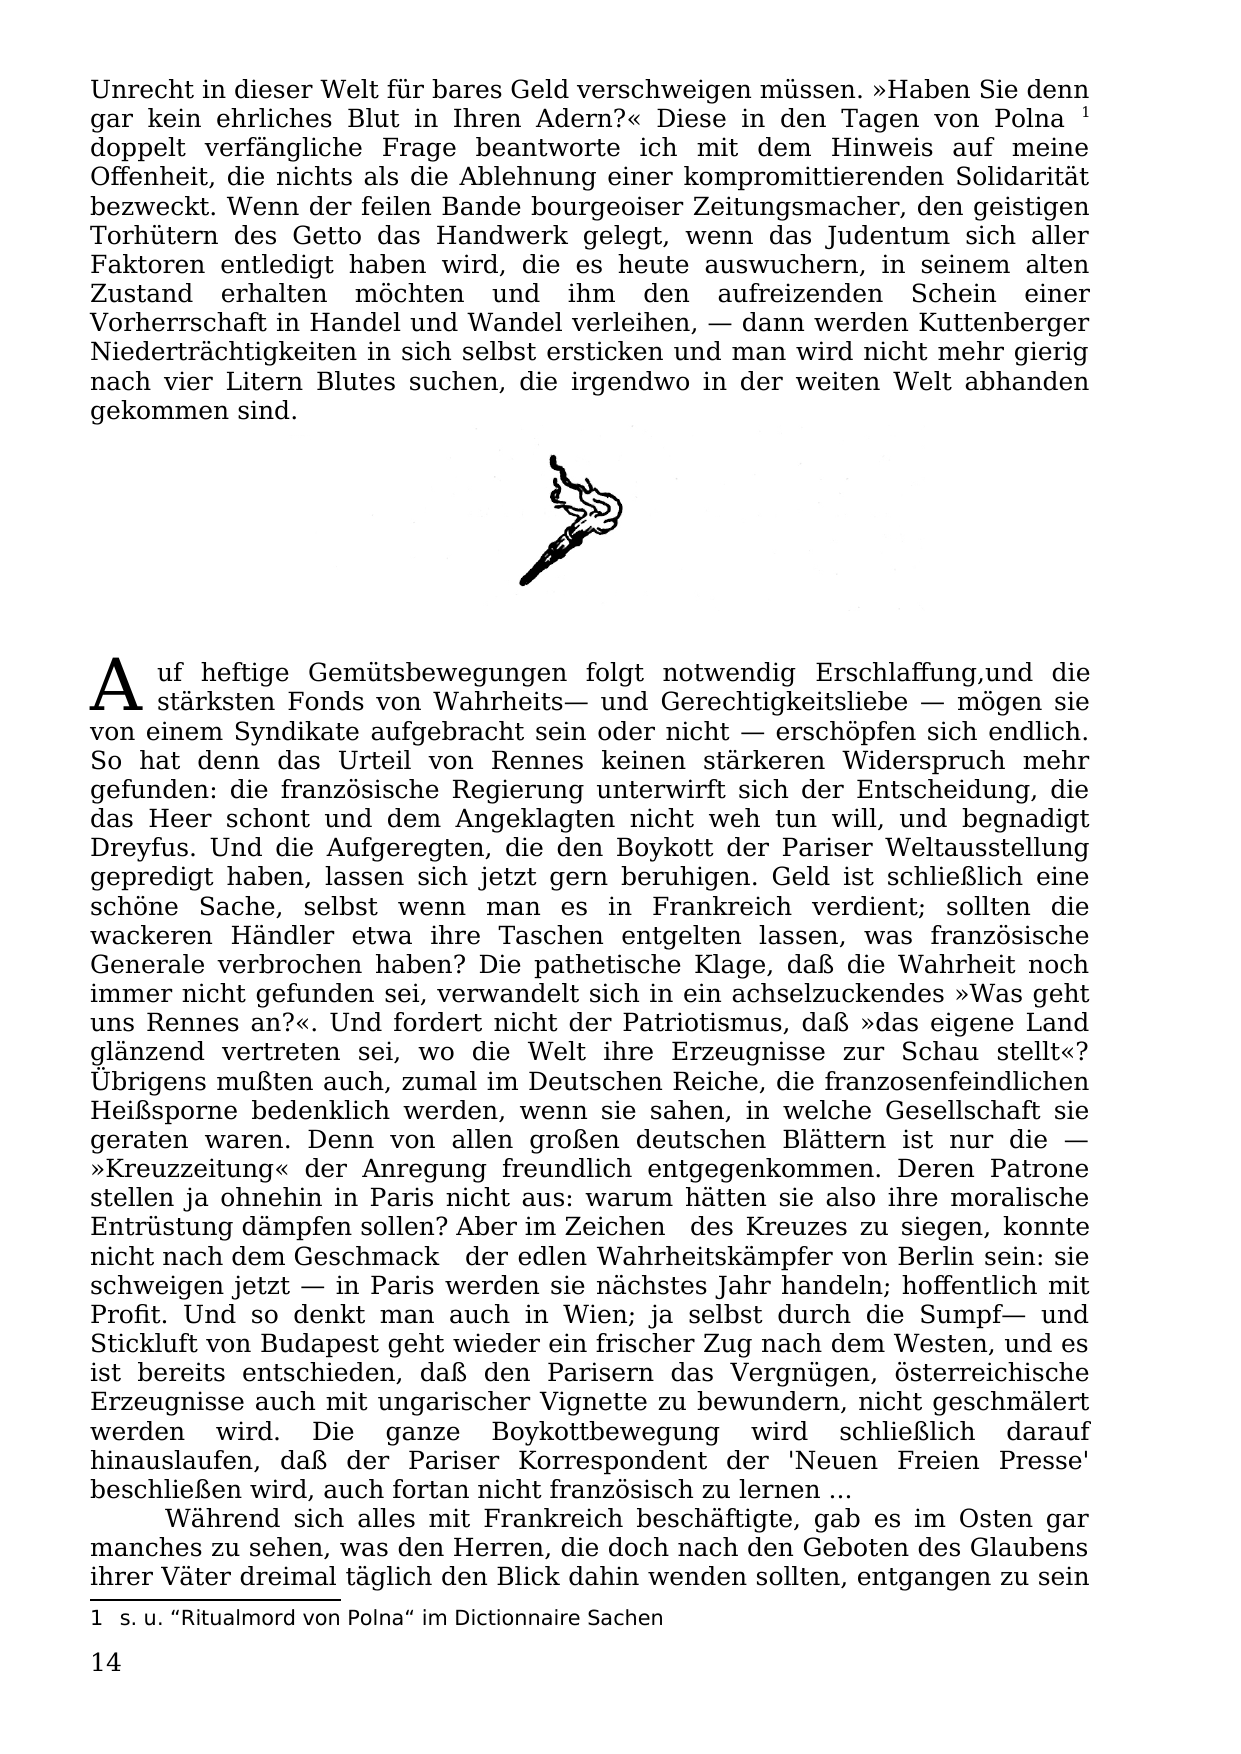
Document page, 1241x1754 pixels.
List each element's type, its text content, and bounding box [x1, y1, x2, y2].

text Während sich alles mit Frankreich beschäftigte, gab es im Osten gar manches zu sehen, was den Herren, die doch nach den Geboten des Glaubens ihrer Väter dreimal täglich den Blick dahin wenden sollten, entgangen zu sein [90, 1504, 1091, 1592]
picture [256, 425, 925, 611]
text Auf heftige Gemütsbewegungen folgt notwendig Erschlaffung,und die stärksten Fonds von Wahrheits— und Gerechtigkeitsliebe — mögen sie von einem Syndikate aufgebracht sein oder nicht — erschöpfen sich endlich. So hat denn das Urteil von Rennes keinen stärkeren Widerspruch mehr gefunden: die französische Regierung unterwirft sich der Entscheidung, die das Heer schont und dem Angeklagten nicht weh tun will, und begnadigt Dreyfus. Und die Aufgeregten, die den Boykott der Pariser Weltausstellung gepredigt haben, lassen sich jetzt gern beruhigen. Geld ist schließlich eine schöne Sache, selbst wenn man es in Frankreich verdient; sollten die wackeren Händler etwa ihre Taschen entgelten lassen, was französische Generale verbrochen haben? Die pathetische Klage, daß die Wahrheit noch immer nicht gefunden sei, verwandelt sich in ein achselzuckendes »Was geht uns Rennes an?«. Und fordert nicht der Patriotismus, daß »das eigene Land glänzend vertreten sei, wo die Welt ihre Erzeugnisse zur Schau stellt«? Übrigens mußten auch, zumal im Deutschen Reiche, die franzosenfeindlichen Heißsporne bedenklich werden, wenn sie sahen, in welche Gesellschaft sie geraten waren. Denn von allen großen deutschen Blättern ist nur die — »Kreuzzeitung« der Anregung freundlich entgegenkommen. Deren Patrone stellen ja ohnehin in Paris nicht aus: warum hätten sie also ihre moralische Entrüstung dämpfen sollen? Aber im Zeichen des Kreuzes zu siegen, konnte nicht nach dem Geschmack der edlen Wahrheitskämpfer von Berlin sein: sie schweigen jetzt — in Paris werden sie nächstes Jahr handeln; hoffentlich mit Profit. Und so denkt man auch in Wien; ja selbst durch die Sumpf— und Stickluft von Budapest geht wieder ein frischer Zug nach dem Westen, und es ist bereits entschieden, daß den Parisern das Vergnügen, österreichische Erzeugnisse auch mit ungarischer Vignette zu bewundern, nicht geschmälert werden wird. Die ganze Boykottbewegung wird schließlich darauf hinauslaufen, daß der Pariser Korrespondent der 'Neuen Freien Presse' beschließen wird, auch fortan nicht französisch zu lernen ... [90, 658, 1091, 1504]
text Unrecht in dieser Welt für bares Geld verschweigen müssen. »Haben Sie denn gar kein ehrliches Blut in Ihren Adern?« Diese in den Tagen von Polna doppelt verfängliche Frage beantworte ich mit dem Hinweis auf meine Offenheit, die nichts als die Ablehnung einer kompromittierenden Solidarität bezweckt. Wenn der feilen Bande bourgeoiser Zeitungsmacher, den geistigen Torhütern des Getto das Handwerk gelegt, wenn das Judentum sich aller Faktoren entledigt haben wird, die es heute auswuchern, in seinem alten Zustand erhalten möchten und ihm den aufreizenden Schein einer Vorherrschaft in Handel und Wandel verleihen, — dann werden Kuttenberger Niederträchtigkeiten in sich selbst ersticken und man wird nicht mehr gierig nach vier Litern Blutes suchen, die irgendwo in der weiten Welt abhanden gekommen sind. [90, 75, 1091, 425]
text s. u. “Ritualmord von Polna“ im Dictionnaire Sachen [90, 1606, 1091, 1631]
